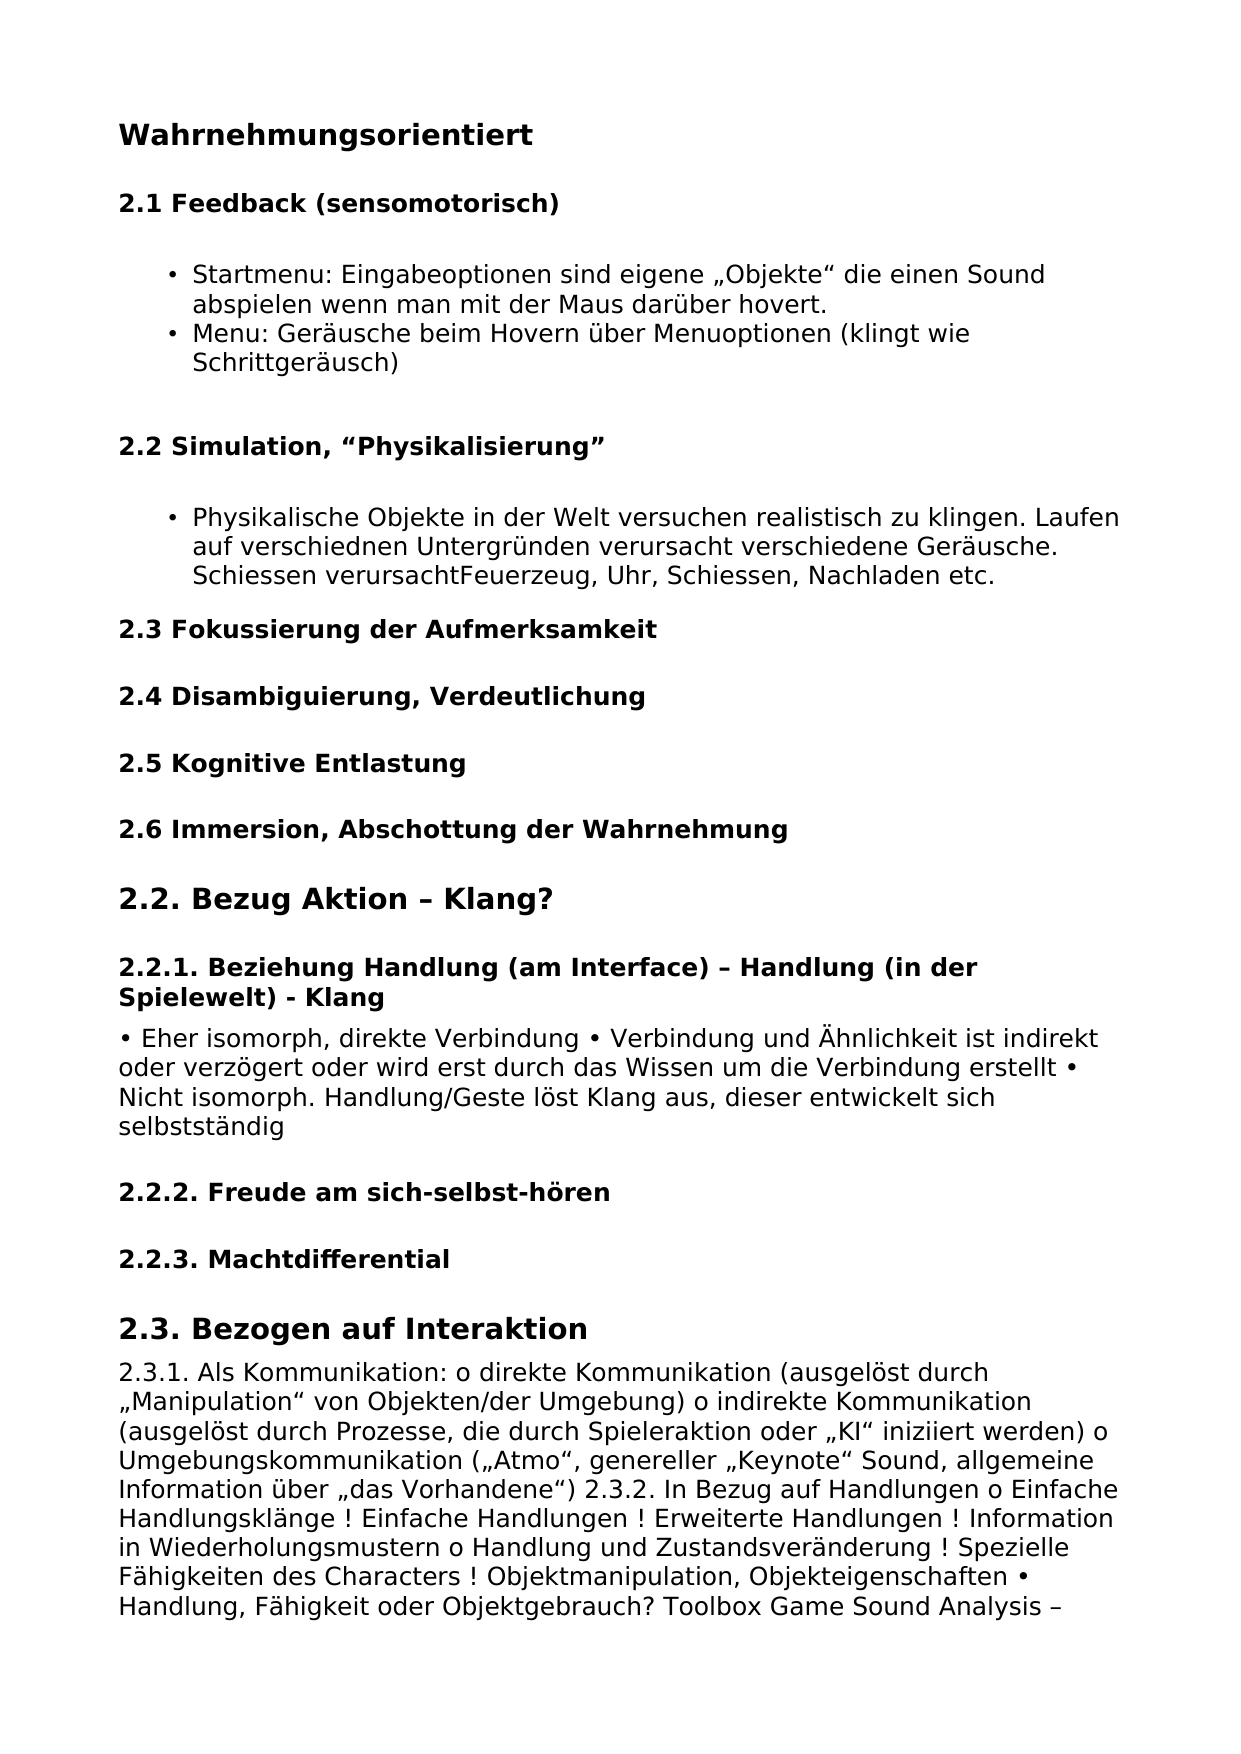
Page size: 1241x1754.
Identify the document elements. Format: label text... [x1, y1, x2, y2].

subtitle 2.3 Fokussierung der Aufmerksamkeit [118, 616, 1122, 645]
subtitle 2.1 Feedback (sensomotorisch) [118, 189, 1122, 219]
subtitle 2.5 Kognitive Entlastung [118, 749, 1122, 778]
text 2.3.1. Als Kommunikation: o direkte Kommunikation (ausgelöst durch „Manipulation“ von Objekten/der Umgebung) o indirekte Kommunikation (ausgelöst durch Prozesse, die durch Spieleraktion oder „KI“ iniziiert werden) o Umgebungskommunikation („Atmo“, genereller „Keynote“ Sound, allgemeine Information über „das Vorhandene“) 2.3.2. In Bezug auf Handlungen o Einfache Handlungsklänge ! Einfache Handlungen ! Erweiterte Handlungen ! Information in Wiederholungsmustern o Handlung und Zustandsveränderung ! Spezielle Fähigkeiten des Characters ! Objektmanipulation, Objekteigenschaften • Handlung, Fähigkeit oder Objektgebrauch? Toolbox Game Sound Analysis – [118, 1358, 1122, 1621]
subtitle 2.2 Simulation, “Physikalisierung” [118, 432, 1122, 461]
subtitle 2.3. Bezogen auf Interaktion [118, 1312, 1122, 1346]
subtitle 2.2. Bezug Aktion – Klang? [118, 882, 1122, 916]
list Startmenu: Eingabeoptionen sind eigene „Objekte“ die einen Sound abspielen wenn man mit der Maus darüber hovert. [177, 261, 1122, 319]
subtitle 2.2.3. Machtdifferential [118, 1245, 1122, 1274]
list Menu: Geräusche beim Hovern über Menuoptionen (klingt wie Schrittgeräusch) [177, 319, 1122, 377]
subtitle 2.6 Immersion, Abschottung der Wahrnehmung [118, 816, 1122, 845]
subtitle 2.2.2. Freude am sich-selbst-hören [118, 1179, 1122, 1208]
subtitle 2.4 Disambiguierung, Verdeutlichung [118, 682, 1122, 711]
text • Eher isomorph, direkte Verbindung • Verbindung und Ähnlichkeit ist indirekt oder verzögert oder wird erst durch das Wissen um die Verbindung erstellt • Nicht isomorph. Handlung/Geste löst Klang aus, dieser entwickelt sich selbstständig [118, 1024, 1122, 1141]
subtitle Wahrnehmungsorientiert [118, 118, 1122, 152]
subtitle 2.2.1. Beziehung Handlung (am Interface) – Handlung (in der Spielewelt) - Klang [118, 954, 1122, 1012]
list Physikalische Objekte in der Welt versuchen realistisch zu klingen. Laufen auf verschiednen Untergründen verursacht verschiedene Geräusche. Schiessen verursachtFeuerzeug, Uhr, Schiessen, Nachladen etc. [177, 503, 1122, 591]
